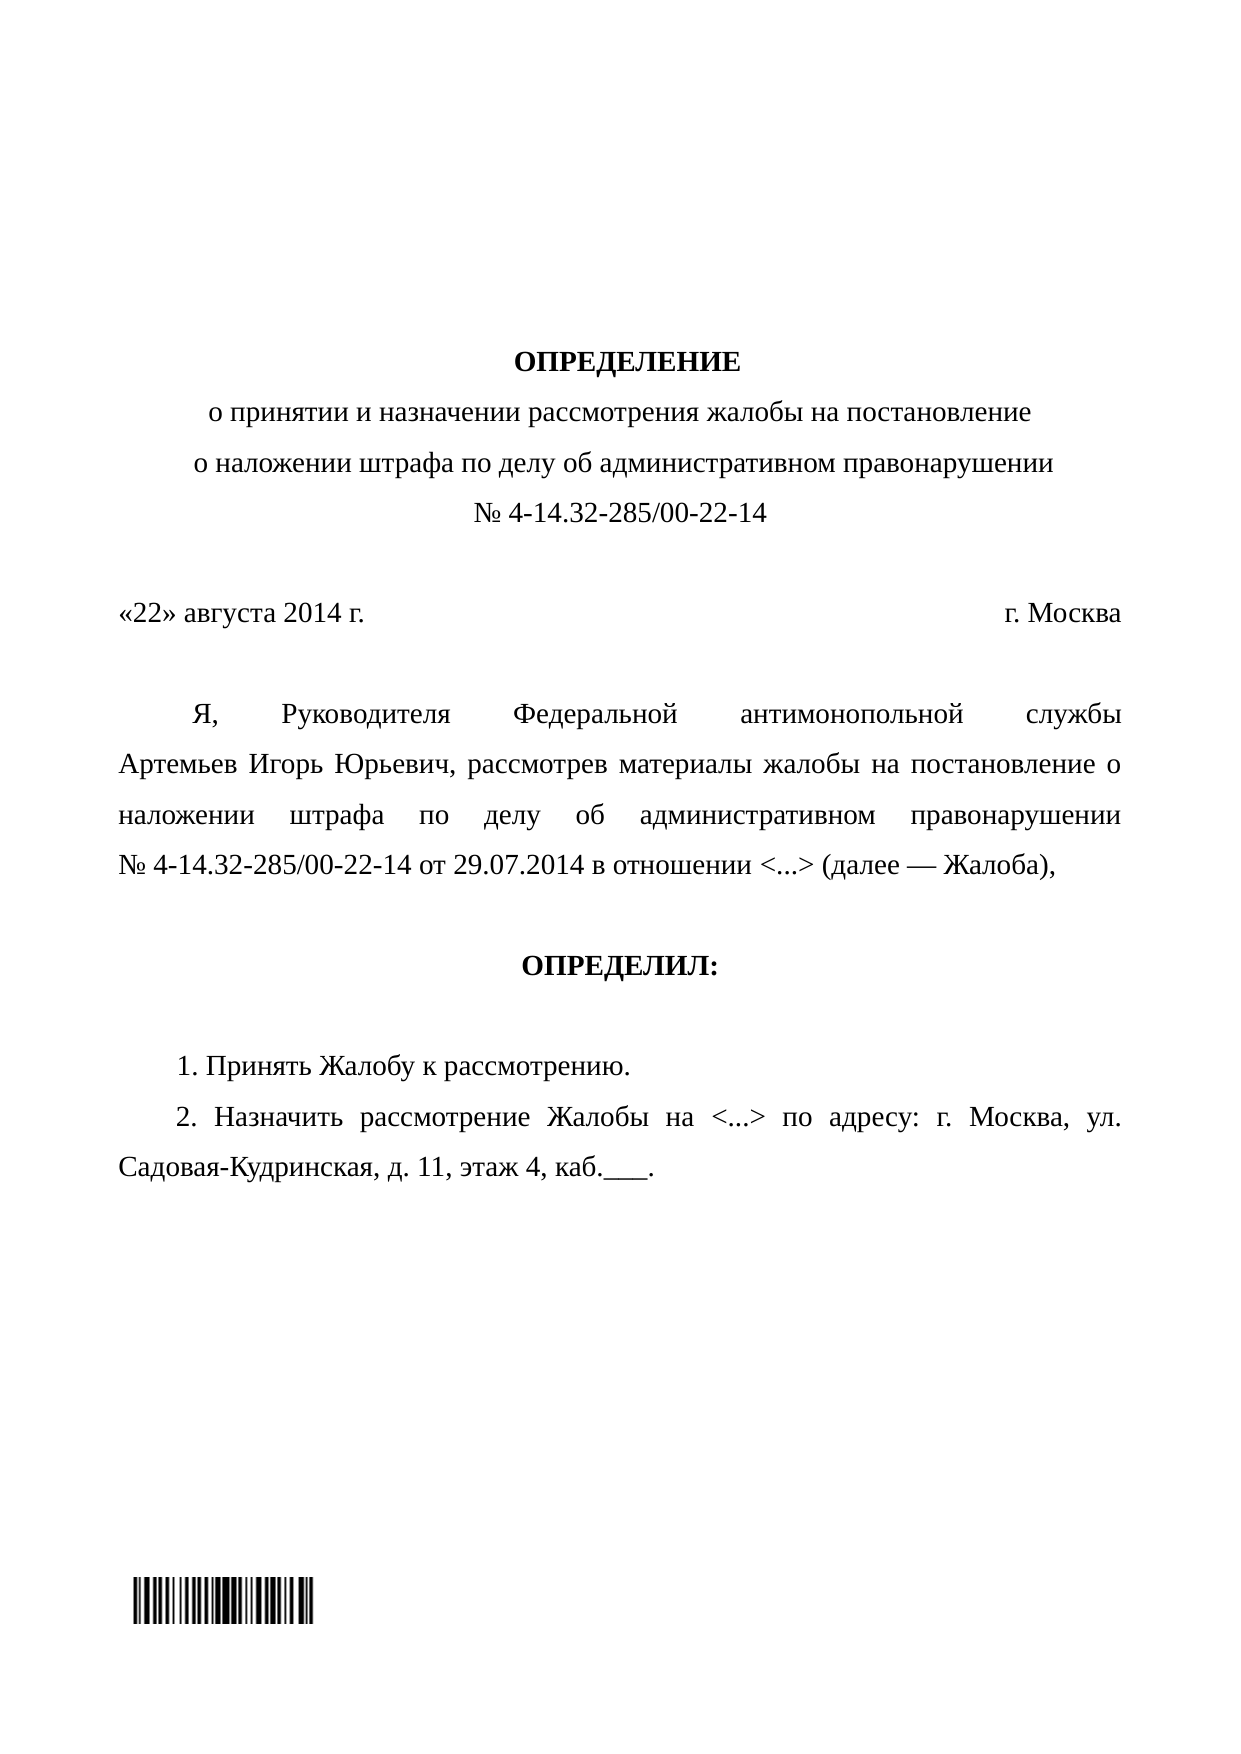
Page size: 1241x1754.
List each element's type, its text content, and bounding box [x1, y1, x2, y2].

text о наложении штрафа по делу об административном правонарушении № 4-14.32-285/00-22-14 [118, 445, 1122, 528]
text 1. Принять Жалобу к рассмотрению. [118, 1048, 1122, 1082]
text 2. Назначить рассмотрение Жалобы на <...> по адресу: г. Москва, ул. Садовая-Кудринская, д. 11, этаж 4, каб.___. [118, 1099, 1122, 1183]
text «22» августа 2014 г. г. Москва [118, 596, 1122, 629]
picture [118, 1577, 331, 1624]
text Я, Руководителя Федеральной антимонопольной службы Артемьев Игорь Юрьевич, рассмотрев материалы жалобы на постановление о наложении штрафа по делу об административном правонарушении № 4-14.32-285/00-22-14 от 29.07.2014 в отношении <...> (далее — Жалоба), [118, 696, 1122, 881]
text ОПРЕДЕЛИЛ: [118, 948, 1122, 981]
text о принятии и назначении рассмотрения жалобы на постановление [118, 394, 1122, 428]
text ОПРЕДЕЛЕНИЕ [118, 344, 1122, 378]
